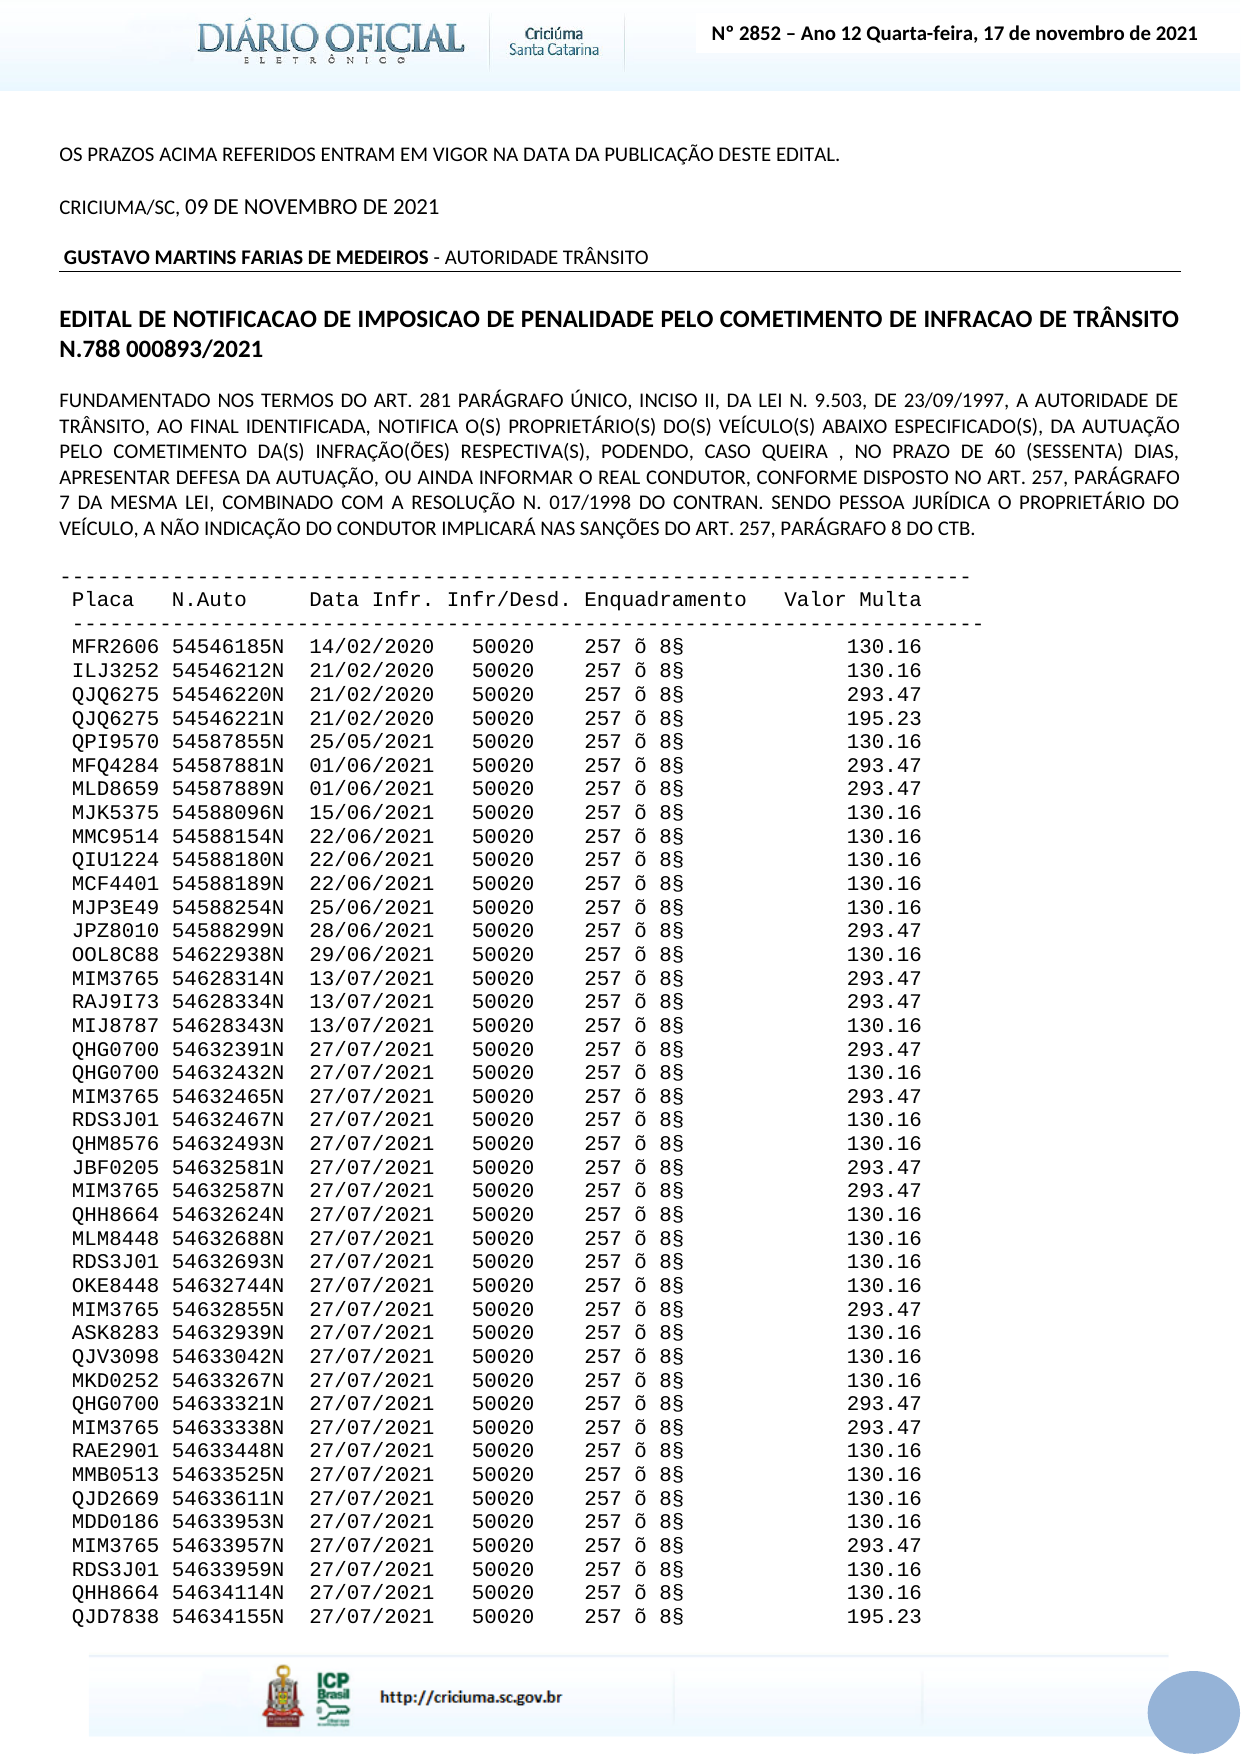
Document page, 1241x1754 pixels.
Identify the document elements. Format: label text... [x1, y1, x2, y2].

text MIJ8787 54628343N 13/07/2021 50020 257 õ 8§ 130.16 [59, 1015, 1181, 1038]
text MIM3765 54633957N 27/07/2021 50020 257 õ 8§ 293.47 [59, 1535, 1181, 1559]
text QHH8664 54632624N 27/07/2021 50020 257 õ 8§ 130.16 [59, 1204, 1181, 1228]
text QJQ6275 54546221N 21/02/2020 50020 257 õ 8§ 195.23 [59, 707, 1181, 731]
text MLD8659 54587889N 01/06/2021 50020 257 õ 8§ 293.47 [59, 778, 1181, 802]
text QJD7838 54634155N 27/07/2021 50020 257 õ 8§ 195.23 [59, 1606, 1181, 1630]
text ILJ3252 54546212N 21/02/2020 50020 257 õ 8§ 130.16 [59, 660, 1181, 684]
text QHG0700 54632432N 27/07/2021 50020 257 õ 8§ 130.16 [59, 1062, 1181, 1086]
text QHG0700 54632391N 27/07/2021 50020 257 õ 8§ 293.47 [59, 1038, 1181, 1062]
text MJK5375 54588096N 15/06/2021 50020 257 õ 8§ 130.16 [59, 802, 1181, 826]
text RDS3J01 54633959N 27/07/2021 50020 257 õ 8§ 130.16 [59, 1559, 1181, 1582]
text MIM3765 54628314N 13/07/2021 50020 257 õ 8§ 293.47 [59, 968, 1181, 991]
text QJQ6275 54546220N 21/02/2020 50020 257 õ 8§ 293.47 [59, 684, 1181, 707]
text RDS3J01 54632467N 27/07/2021 50020 257 õ 8§ 130.16 [59, 1109, 1181, 1133]
text QIU1224 54588180N 22/06/2021 50020 257 õ 8§ 130.16 [59, 849, 1181, 873]
text GUSTAVO MARTINS FARIAS DE MEDEIROS - AUTORIDADE TRÂNSITO [59, 244, 1181, 271]
text MMC9514 54588154N 22/06/2021 50020 257 õ 8§ 130.16 [59, 826, 1181, 849]
text RAJ9I73 54628334N 13/07/2021 50020 257 õ 8§ 293.47 [59, 991, 1181, 1015]
text QHM8576 54632493N 27/07/2021 50020 257 õ 8§ 130.16 [59, 1133, 1181, 1157]
text MFR2606 54546185N 14/02/2020 50020 257 õ 8§ 130.16 [59, 637, 1181, 660]
text QPI9570 54587855N 25/05/2021 50020 257 õ 8§ 130.16 [59, 731, 1181, 755]
text Placa N.Auto Data Infr. Infr/Desd. Enquadramento Valor Multa [59, 589, 1181, 613]
text ------------------------------------------------------------------------- [59, 613, 1181, 637]
text ASK8283 54632939N 27/07/2021 50020 257 õ 8§ 130.16 [59, 1322, 1181, 1346]
text MIM3765 54633338N 27/07/2021 50020 257 õ 8§ 293.47 [59, 1417, 1181, 1441]
text ------------------------------------------------------------------------- [59, 566, 1181, 589]
text MLM8448 54632688N 27/07/2021 50020 257 õ 8§ 130.16 [59, 1228, 1181, 1251]
text JPZ8010 54588299N 28/06/2021 50020 257 õ 8§ 293.47 [59, 920, 1181, 944]
text QHH8664 54634114N 27/07/2021 50020 257 õ 8§ 130.16 [59, 1582, 1181, 1606]
text CRICIUMA/SC, 09 DE NOVEMBRO DE 2021 [59, 192, 1181, 220]
text MIM3765 54632465N 27/07/2021 50020 257 õ 8§ 293.47 [59, 1086, 1181, 1109]
text QHG0700 54633321N 27/07/2021 50020 257 õ 8§ 293.47 [59, 1393, 1181, 1417]
text MCF4401 54588189N 22/06/2021 50020 257 õ 8§ 130.16 [59, 873, 1181, 897]
text JBF0205 54632581N 27/07/2021 50020 257 õ 8§ 293.47 [59, 1157, 1181, 1180]
text MDD0186 54633953N 27/07/2021 50020 257 õ 8§ 130.16 [59, 1511, 1181, 1535]
text OS PRAZOS ACIMA REFERIDOS ENTRAM EM VIGOR NA DATA DA PUBLICAÇÃO DESTE EDITAL. [59, 141, 1181, 167]
text QJV3098 54633042N 27/07/2021 50020 257 õ 8§ 130.16 [59, 1346, 1181, 1369]
text MKD0252 54633267N 27/07/2021 50020 257 õ 8§ 130.16 [59, 1369, 1181, 1393]
text MMB0513 54633525N 27/07/2021 50020 257 õ 8§ 130.16 [59, 1464, 1181, 1488]
text MIM3765 54632855N 27/07/2021 50020 257 õ 8§ 293.47 [59, 1299, 1181, 1322]
text OKE8448 54632744N 27/07/2021 50020 257 õ 8§ 130.16 [59, 1275, 1181, 1299]
text MJP3E49 54588254N 25/06/2021 50020 257 õ 8§ 130.16 [59, 897, 1181, 920]
text MFQ4284 54587881N 01/06/2021 50020 257 õ 8§ 293.47 [59, 755, 1181, 778]
text RAE2901 54633448N 27/07/2021 50020 257 õ 8§ 130.16 [59, 1441, 1181, 1464]
text MIM3765 54632587N 27/07/2021 50020 257 õ 8§ 293.47 [59, 1180, 1181, 1204]
text RDS3J01 54632693N 27/07/2021 50020 257 õ 8§ 130.16 [59, 1251, 1181, 1275]
text FUNDAMENTADO NOS TERMOS DO ART. 281 PARÁGRAFO ÚNICO, INCISO II, DA LEI N. 9.503, DE 23/09/1997, A AUTORIDADE DE TRÂNSITO, AO FINAL IDENTIFICADA, NOTIFICA O(S) PROPRIETÁRIO(S) DO(S) VEÍCULO(S) ABAIXO ESPECIFICADO(S), DA AUTUAÇÃO PELO COMETIMENTO DA(S) INFRAÇÃO(ÕES) RESPECTIVA(S), PODENDO, CASO QUEIRA , NO PRAZO DE 60 (SESSENTA) DIAS, APRESENTAR DEFESA DA AUTUAÇÃO, OU AINDA INFORMAR O REAL CONDUTOR, CONFORME DISPOSTO NO ART. 257, PARÁGRAFO 7 DA MESMA LEI, COMBINADO COM A RESOLUÇÃO N. 017/1998 DO CONTRAN. SENDO PESSOA JURÍDICA O PROPRIETÁRIO DO VEÍCULO, A NÃO INDICAÇÃO DO CONDUTOR IMPLICARÁ NAS SANÇÕES DO ART. 257, PARÁGRAFO 8 DO CTB. [59, 388, 1181, 540]
text QJD2669 54633611N 27/07/2021 50020 257 õ 8§ 130.16 [59, 1488, 1181, 1511]
text EDITAL DE NOTIFICACAO DE IMPOSICAO DE PENALIDADE PELO COMETIMENTO DE INFRACAO DE TRÂNSITO N.788 000893/2021 [59, 303, 1181, 364]
text OOL8C88 54622938N 29/06/2021 50020 257 õ 8§ 130.16 [59, 944, 1181, 968]
